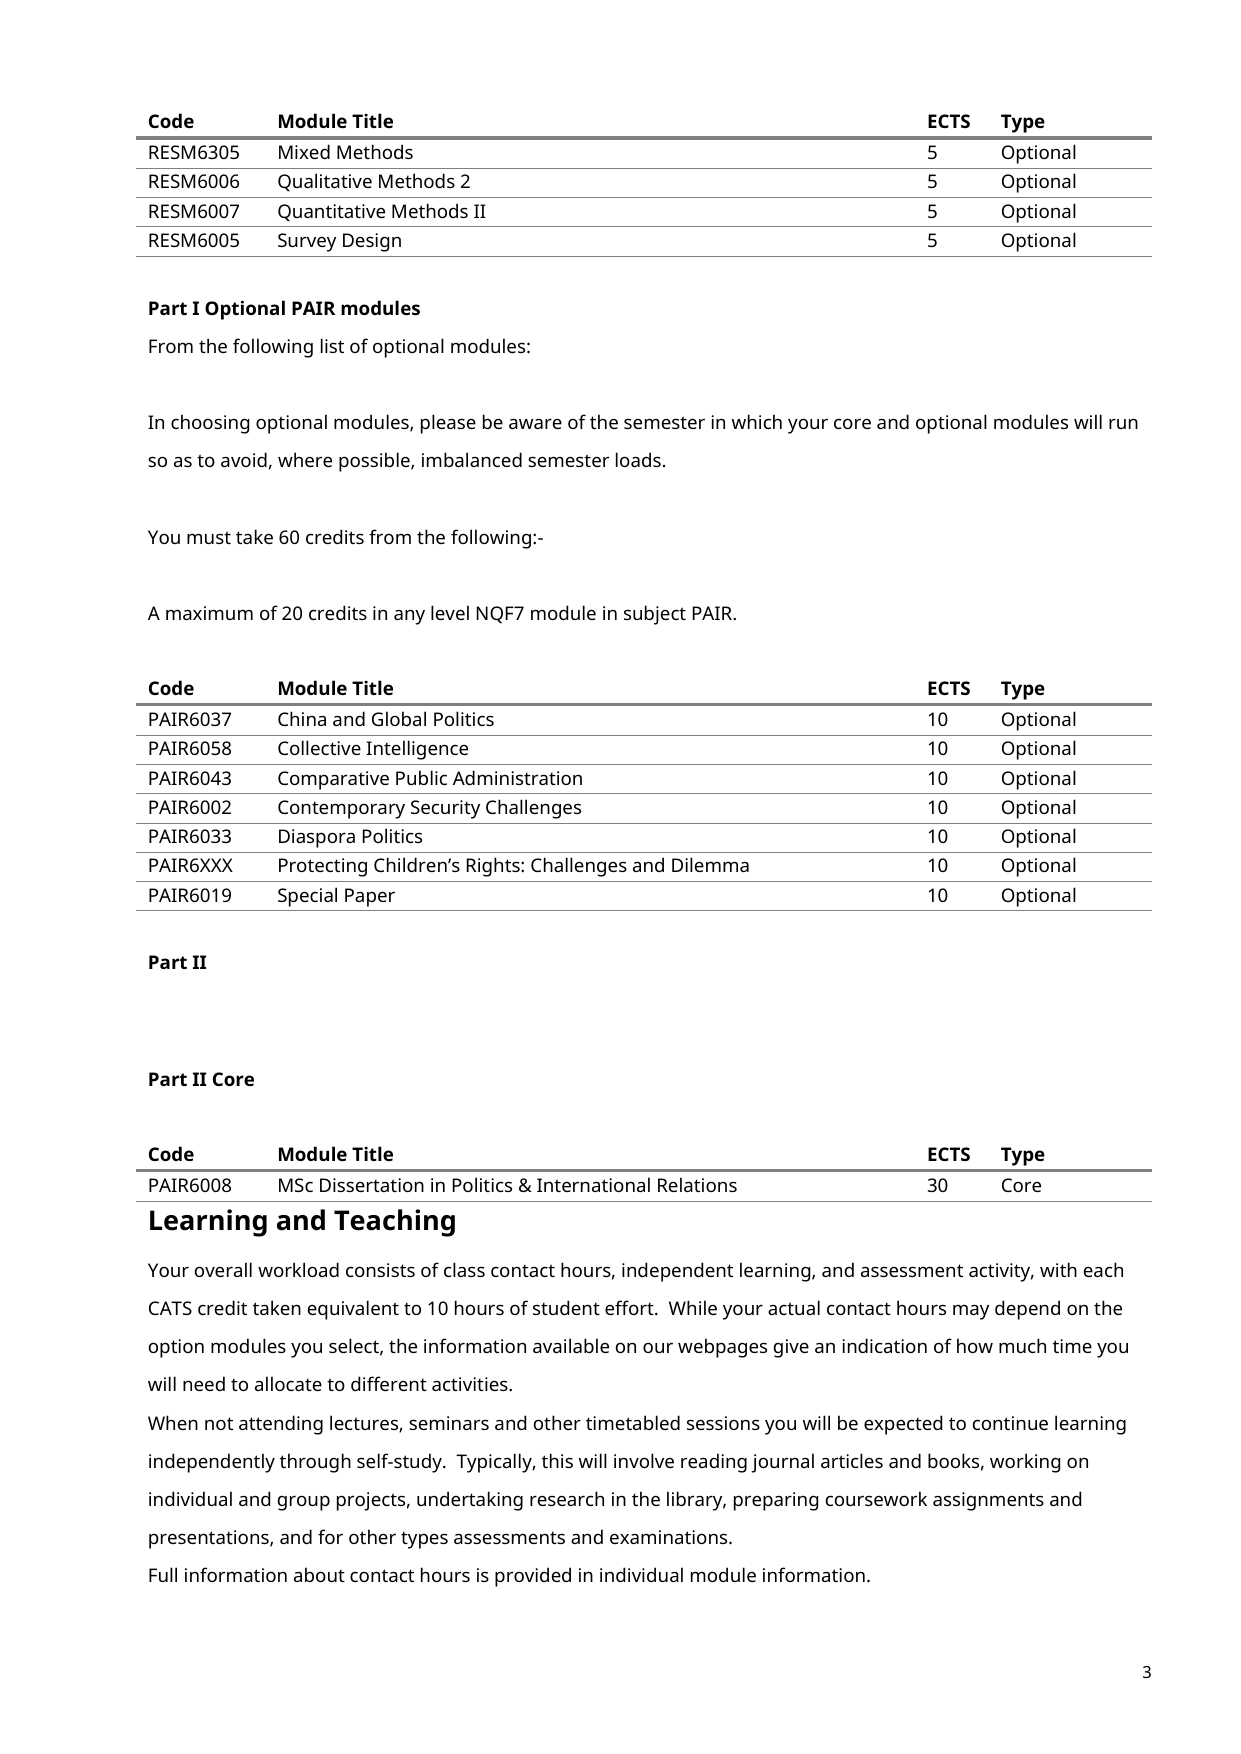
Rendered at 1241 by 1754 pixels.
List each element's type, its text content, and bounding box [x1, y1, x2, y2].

table_cell PAIR6043 [136, 765, 266, 793]
table_cell Type [989, 1141, 1152, 1169]
table_cell 10 [916, 736, 989, 764]
table_cell China and Global Politics [266, 706, 916, 735]
table_cell Module Title [266, 108, 916, 136]
table_cell Optional [989, 794, 1152, 822]
table_cell Optional [989, 140, 1152, 168]
table_cell PAIR6019 [136, 882, 266, 910]
table_cell Optional [989, 736, 1152, 764]
table_cell Code [136, 1141, 266, 1169]
subtitle Learning and Teaching [148, 1202, 1152, 1238]
table_cell PAIR6037 [136, 706, 266, 735]
table_cell PAIR6008 [136, 1172, 266, 1201]
table_cell Type [989, 675, 1152, 703]
table_cell [136, 71, 1152, 108]
table_cell Optional [989, 706, 1152, 735]
text Full information about contact hours is provided in individual module information. [148, 1563, 1152, 1588]
table_cell RESM6006 [136, 169, 266, 197]
table_cell RESM6007 [136, 198, 266, 226]
table_cell PAIR6XXX [136, 853, 266, 881]
table_cell 10 [916, 794, 989, 822]
table_cell 5 [916, 169, 989, 197]
table_cell Code [136, 108, 266, 136]
table_cell Comparative Public Administration [266, 765, 916, 793]
table_cell Module Title [266, 675, 916, 703]
table_cell 5 [916, 227, 989, 256]
table_cell 10 [916, 824, 989, 852]
table_cell Code [136, 675, 266, 703]
table_cell PAIR6058 [136, 736, 266, 764]
table_cell 5 [916, 198, 989, 226]
table_cell Quantitative Methods II [266, 198, 916, 226]
table_cell Optional [989, 227, 1152, 256]
table_cell PAIR6002 [136, 794, 266, 822]
table_cell Type [989, 108, 1152, 136]
table_cell Contemporary Security Challenges [266, 794, 916, 822]
table_cell Optional [989, 765, 1152, 793]
table_cell Mixed Methods [266, 140, 916, 168]
table_cell Qualitative Methods 2 [266, 169, 916, 197]
table_cell Optional [989, 853, 1152, 881]
table_cell RESM6005 [136, 227, 266, 256]
table_cell Collective Intelligence [266, 736, 916, 764]
table_cell Part II [136, 911, 1152, 1028]
table_cell 5 [916, 140, 989, 168]
table_cell 10 [916, 765, 989, 793]
table_cell 30 [916, 1172, 989, 1201]
table_cell Part II Core [136, 1028, 1152, 1141]
table_cell 10 [916, 853, 989, 881]
table_cell Optional [989, 198, 1152, 226]
table_cell 10 [916, 706, 989, 735]
table_cell Protecting Children’s Rights: Challenges and Dilemma [266, 853, 916, 881]
table_cell MSc Dissertation in Politics & International Relations [266, 1172, 916, 1201]
text When not attending lectures, seminars and other timetabled sessions you will be expected to continue learning independently through self-study. Typically, this will involve reading journal articles and books, working on individual and group projects, undertaking research in the library, preparing coursework assignments and presentations, and for other types assessments and examinations. [148, 1410, 1152, 1550]
table_cell Special Paper [266, 882, 916, 910]
table_cell Optional [989, 882, 1152, 910]
table_cell 10 [916, 882, 989, 910]
table_cell ECTS [916, 1141, 989, 1169]
table_cell Optional [989, 824, 1152, 852]
table_cell ECTS [916, 108, 989, 136]
table_cell Optional [989, 169, 1152, 197]
table_cell ECTS [916, 675, 989, 703]
text Your overall workload consists of class contact hours, independent learning, and assessment activity, with each CATS credit taken equivalent to 10 hours of student effort. While your actual contact hours may depend on the option modules you select, the information available on our webpages give an indication of how much time you will need to allocate to different activities. [148, 1257, 1152, 1397]
table_cell RESM6305 [136, 140, 266, 168]
table_cell Core [989, 1172, 1152, 1201]
table_cell Part I Optional PAIR modules From the following list of optional modules: In choosing optional modules, please be aware of the semester in which your core and optional modules will run so as to avoid, where possible, imbalanced semester loads. You must take 60 credits from the following:- A maximum of 20 credits in any level NQF7 module in subject PAIR. [136, 257, 1152, 675]
table_cell Survey Design [266, 227, 916, 256]
table_cell Module Title [266, 1141, 916, 1169]
table_cell PAIR6033 [136, 824, 266, 852]
table_cell Diaspora Politics [266, 824, 916, 852]
